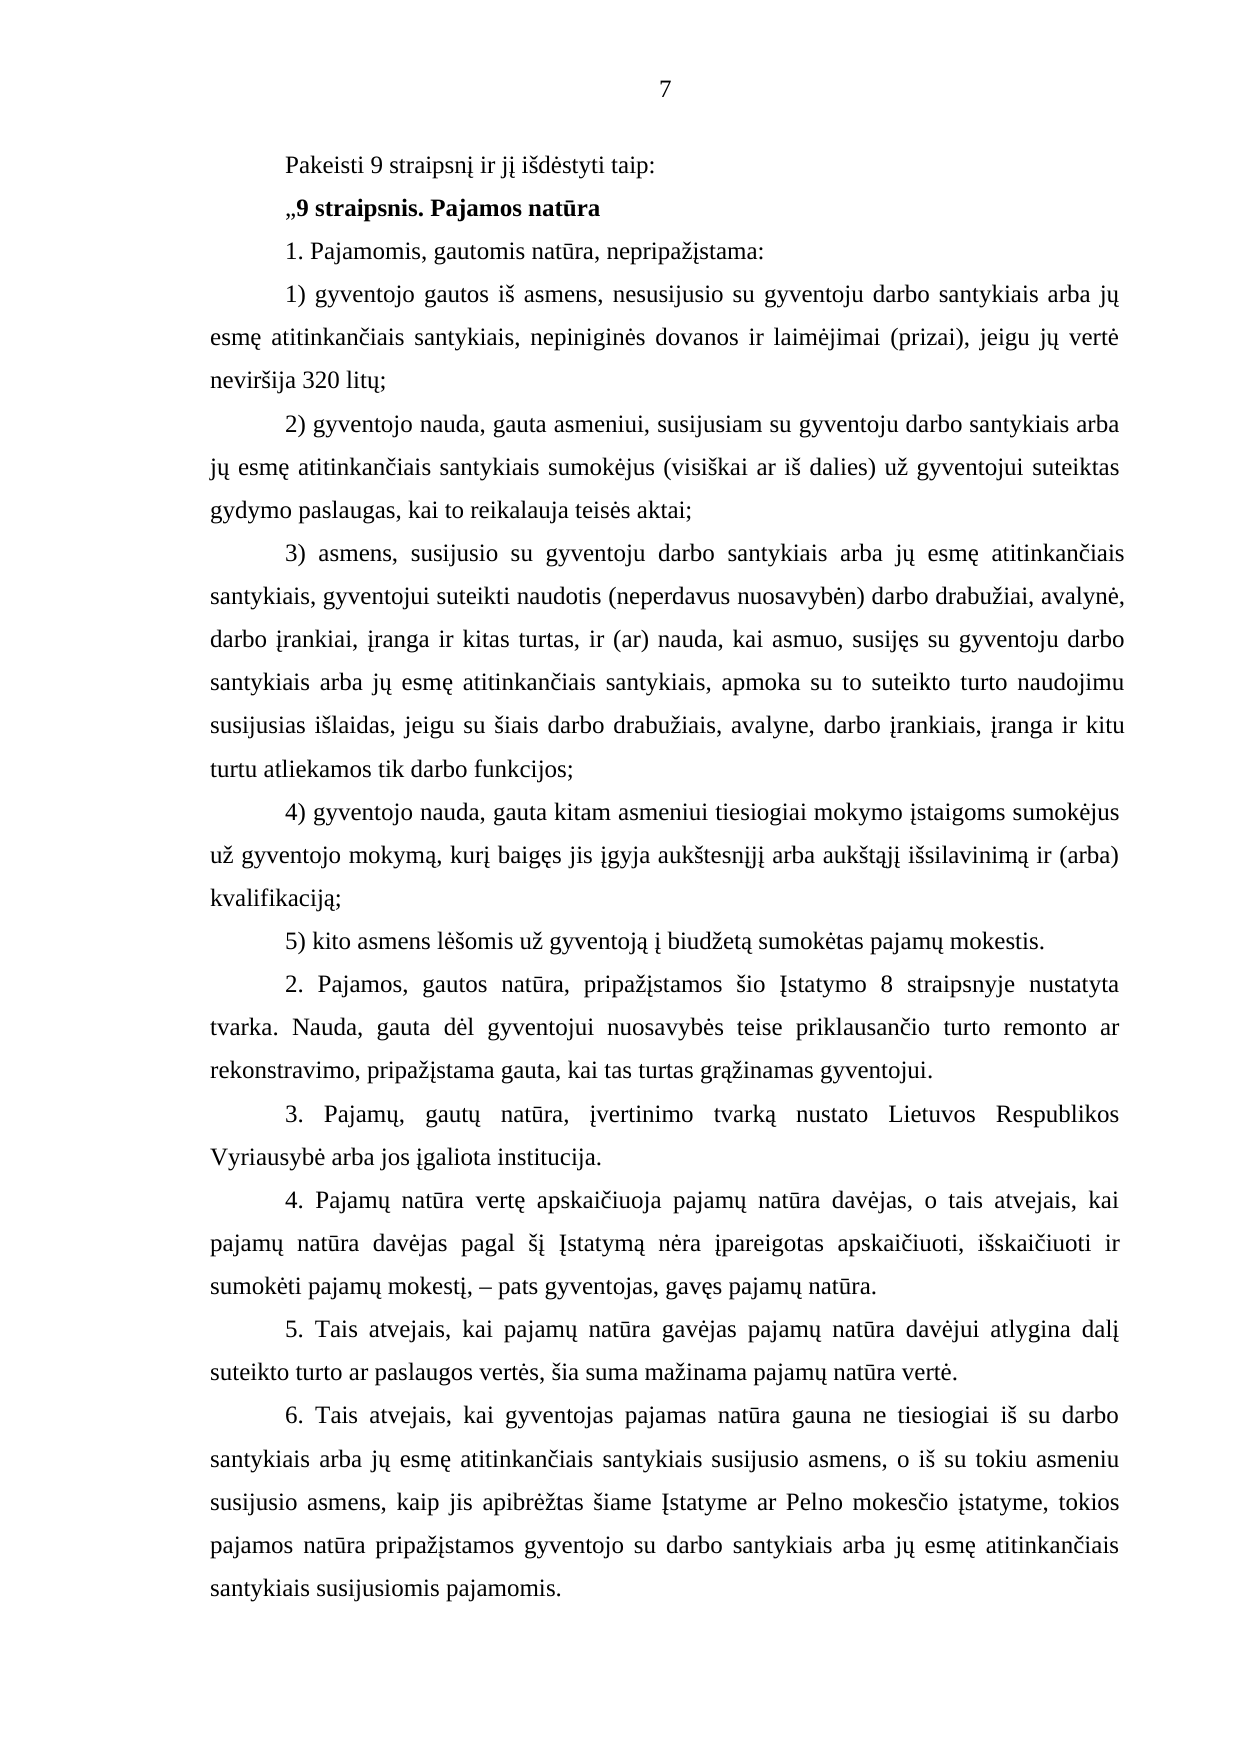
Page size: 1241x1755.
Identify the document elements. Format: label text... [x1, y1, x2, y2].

text 5) kito asmens lėšomis už gyventoją į biudžetą sumokėtas pajamų mokestis. [210, 926, 1120, 955]
text 1) gyventojo gautos iš asmens, nesusijusio su gyventoju darbo santykiais arba jų esmę atitinkančiais santykiais, nepiniginės dovanos ir laimėjimai (prizai), jeigu jų vertė neviršija 320 litų; [210, 279, 1120, 394]
text 4) gyventojo nauda, gauta kitam asmeniui tiesiogiai mokymo įstaigoms sumokėjus už gyventojo mokymą, kurį baigęs jis įgyja aukštesnįjį arba aukštąjį išsilavinimą ir (arba) kvalifikaciją; [210, 797, 1120, 912]
text „9 straipsnis. Pajamos natūra [210, 193, 1126, 222]
text 6. Tais atvejais, kai gyventojas pajamas natūra gauna ne tiesiogiai iš su darbo santykiais arba jų esmę atitinkančiais santykiais susijusio asmens, o iš su tokiu asmeniu susijusio asmens, kaip jis apibrėžtas šiame Įstatyme ar Pelno mokesčio įstatyme, tokios pajamos natūra pripažįstamos gyventojo su darbo santykiais arba jų esmę atitinkančiais santykiais susijusiomis pajamomis. [210, 1401, 1120, 1602]
text 1. Pajamomis, gautomis natūra, nepripažįstama: [210, 236, 1120, 265]
text Pakeisti 9 straipsnį ir jį išdėstyti taip: [210, 150, 1126, 179]
text 2) gyventojo nauda, gauta asmeniui, susijusiam su gyventoju darbo santykiais arba jų esmę atitinkančiais santykiais sumokėjus (visiškai ar iš dalies) už gyventojui suteiktas gydymo paslaugas, kai to reikalauja teisės aktai; [210, 409, 1120, 524]
text 2. Pajamos, gautos natūra, pripažįstamos šio Įstatymo 8 straipsnyje nustatyta tvarka. Nauda, gauta dėl gyventojui nuosavybės teise priklausančio turto remonto ar rekonstravimo, pripažįstama gauta, kai tas turtas grąžinamas gyventojui. [210, 969, 1120, 1084]
text 4. Pajamų natūra vertę apskaičiuoja pajamų natūra davėjas, o tais atvejais, kai pajamų natūra davėjas pagal šį Įstatymą nėra įpareigotas apskaičiuoti, išskaičiuoti ir sumokėti pajamų mokestį, – pats gyventojas, gavęs pajamų natūra. [210, 1185, 1120, 1300]
text 5. Tais atvejais, kai pajamų natūra gavėjas pajamų natūra davėjui atlygina dalį suteikto turto ar paslaugos vertės, šia suma mažinama pajamų natūra vertė. [210, 1314, 1120, 1386]
text 3. Pajamų, gautų natūra, įvertinimo tvarką nustato Lietuvos Respublikos Vyriausybė arba jos įgaliota institucija. [210, 1099, 1120, 1171]
text 3) asmens, susijusio su gyventoju darbo santykiais arba jų esmę atitinkančiais santykiais, gyventojui suteikti naudotis (neperdavus nuosavybėn) darbo drabužiai, avalynė, darbo įrankiai, įranga ir kitas turtas, ir (ar) nauda, kai asmuo, susijęs su gyventoju darbo santykiais arba jų esmę atitinkančiais santykiais, apmoka su to suteikto turto naudojimu susijusias išlaidas, jeigu su šiais darbo drabužiais, avalyne, darbo įrankiais, įranga ir kitu turtu atliekamos tik darbo funkcijos; [210, 538, 1126, 782]
